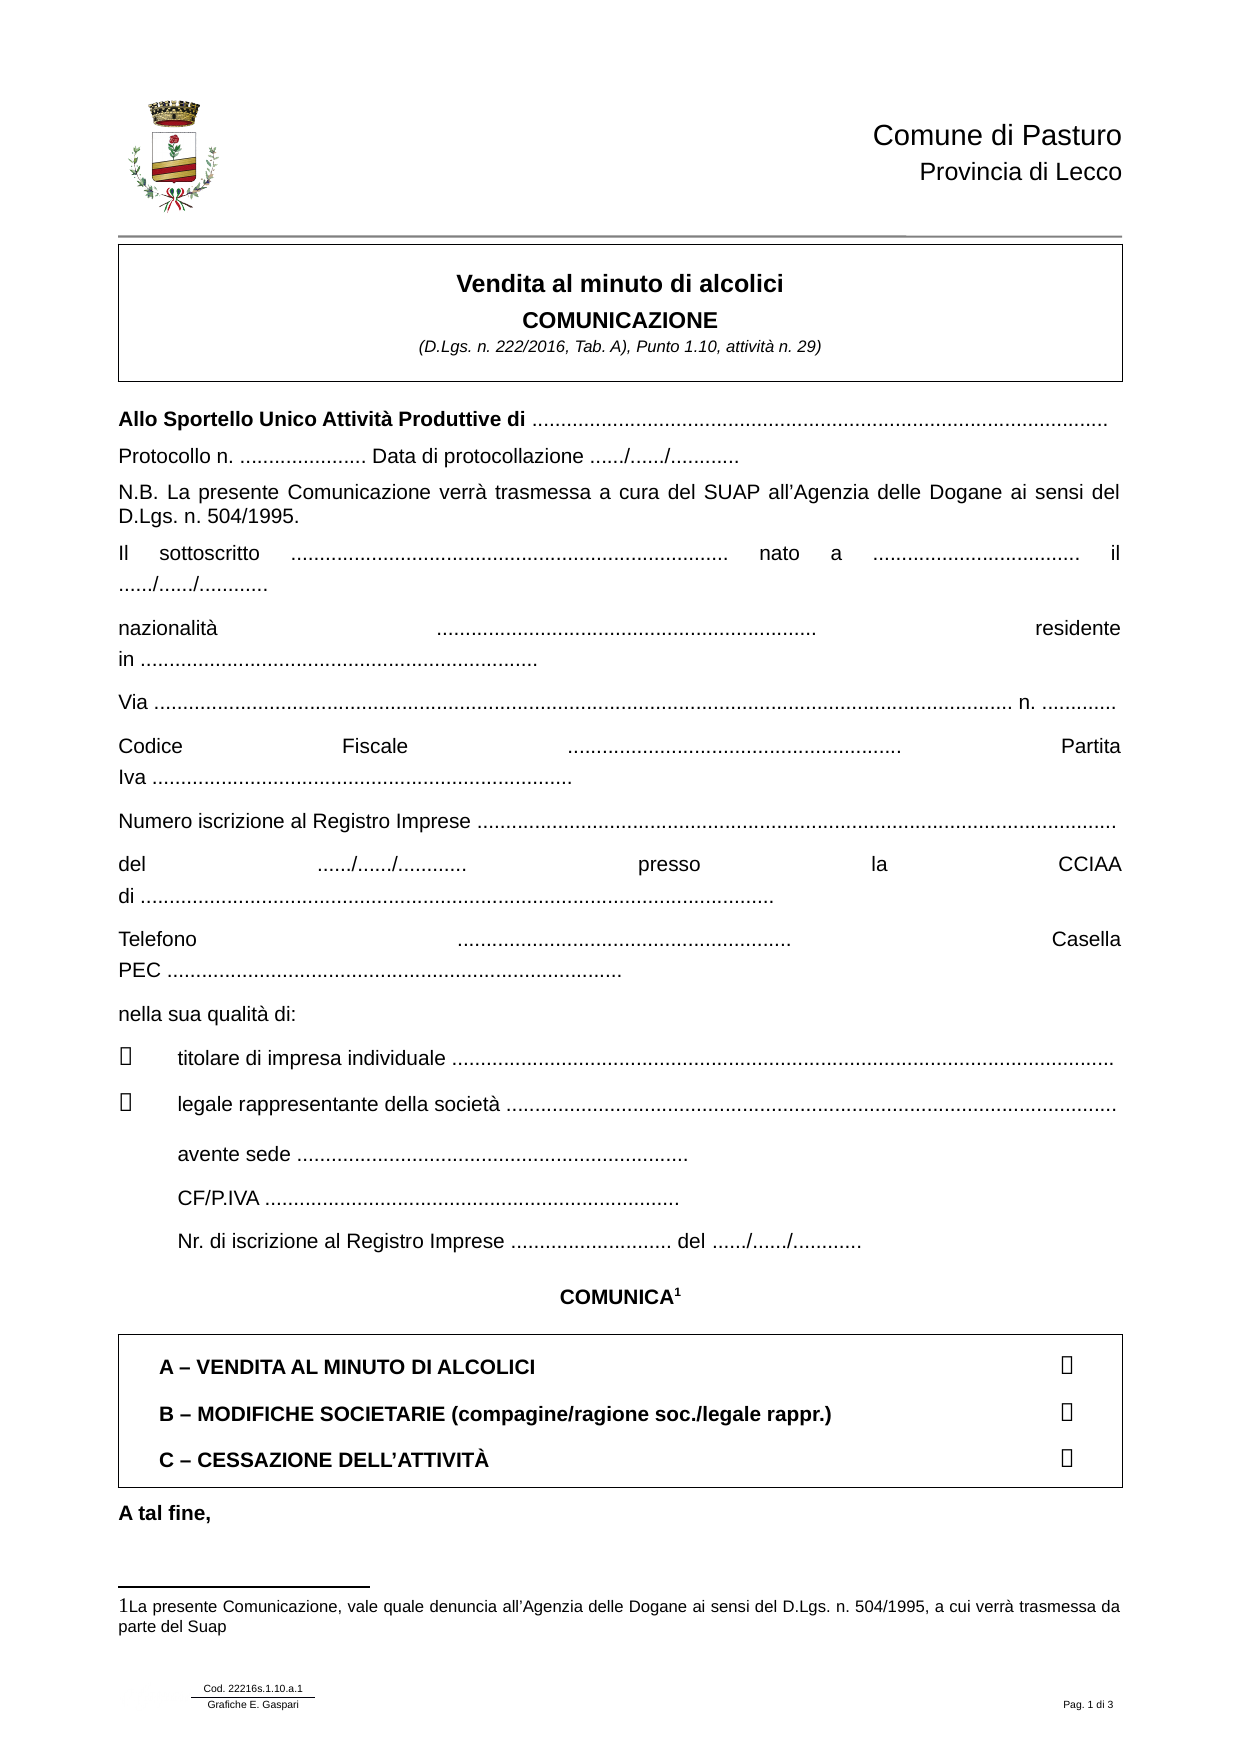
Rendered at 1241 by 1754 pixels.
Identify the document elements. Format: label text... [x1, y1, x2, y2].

text La presente Comunicazione, vale quale denuncia all’Agenzia delle Dogane ai sensi del D.Lgs. n. 504/1995, a cui verrà trasmessa da parte del Suap [118, 1593, 1122, 1636]
text A tal fine, [118, 1501, 1122, 1525]
table_header A – VENDITA AL MINUTO DI ALCOLICI  B – MODIFICHE SOCIETARIE (compagine/ragione soc./legale rappr.)  C – CESSAZIONE DELL’ATTIVITÀ  [119, 1335, 1122, 1487]
text Codice Fiscale .......................................................... Partita Iva ......................................................................... [118, 734, 1122, 789]
table_header Vendita al minuto di alcolici COMUNICAZIONE (D.Lgs. n. 222/2016, Tab. A), Punto 1.10, attività n. 29) [119, 245, 1122, 381]
text  legale rappresentante della società .......................................................................................................... [118, 1085, 1122, 1119]
text CF/P.IVA ........................................................................ [177, 1185, 1122, 1209]
picture [122, 87, 224, 219]
text Il sottoscritto ............................................................................ nato a .................................... il ....../....../............ [118, 541, 1122, 596]
text Telefono .......................................................... Casella PEC ............................................................................... [118, 927, 1122, 982]
text  titolare di impresa individuale ................................................................................................................... [118, 1038, 1122, 1072]
text N.B. La presente Comunicazione verrà trasmessa a cura del SUAP all’Agenzia delle Dogane ai sensi del D.Lgs. n. 504/1995. [118, 480, 1122, 528]
text Allo Sportello Unico Attività Produttive di .................................................................................................... [118, 407, 1122, 431]
text Protocollo n. ...................... Data di protocollazione ....../....../............ [118, 444, 1122, 468]
text nella sua qualità di: [118, 1002, 1122, 1026]
text Nr. di iscrizione al Registro Imprese ............................ del ....../....../............ [177, 1229, 1122, 1253]
text del ....../....../............ presso la CCIAA di .............................................................................................................. [118, 852, 1122, 907]
text avente sede .................................................................... [177, 1142, 1122, 1166]
text Comune di Pasturo [224, 118, 1122, 152]
text Numero iscrizione al Registro Imprese ............................................................................................................... [118, 809, 1122, 833]
text COMUNICA [118, 1285, 1122, 1309]
text Via ..................................................................................................................................................... n. ............. [118, 690, 1122, 714]
text nazionalità .................................................................. residente in ..................................................................... [118, 615, 1122, 671]
text Provincia di Lecco [224, 157, 1122, 185]
